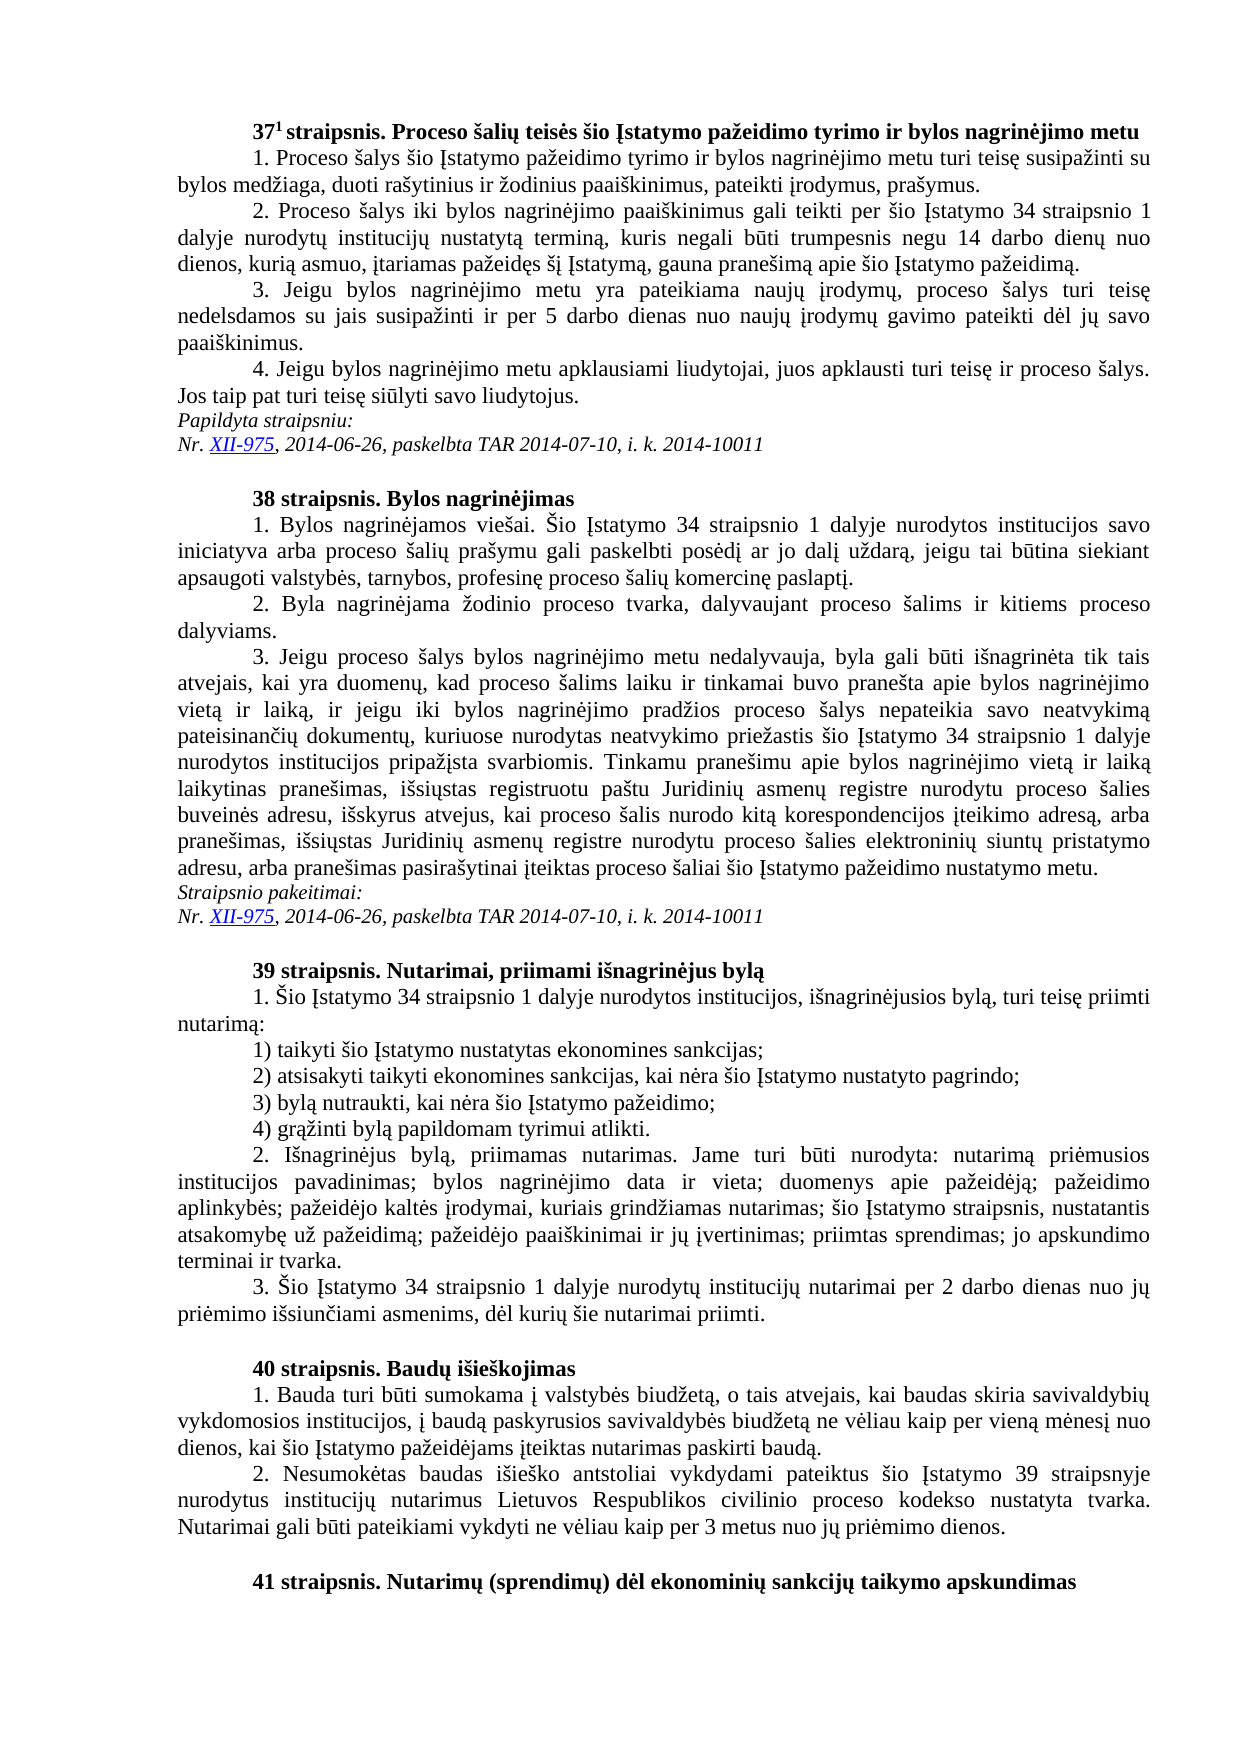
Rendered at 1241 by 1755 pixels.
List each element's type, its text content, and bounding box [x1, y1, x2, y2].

text 4) grąžinti bylą papildomam tyrimui atlikti. [177, 1115, 1152, 1142]
text 1. Šio Įstatymo 34 straipsnio 1 dalyje nurodytos institucijos, išnagrinėjusios bylą, turi teisę priimti nutarimą: [177, 983, 1152, 1036]
text 1) taikyti šio Įstatymo nustatytas ekonomines sankcijas; [177, 1036, 1152, 1062]
text 3) bylą nutraukti, kai nėra šio Įstatymo pažeidimo; [177, 1089, 1152, 1115]
text 38 straipsnis. Bylos nagrinėjimas [177, 485, 1152, 511]
text 1. Bauda turi būti sumokama į valstybės biudžetą, o tais atvejais, kai baudas skiria savivaldybių vykdomosios institucijos, į baudą paskyrusios savivaldybės biudžetą ne vėliau kaip per vieną mėnesį nuo dienos, kai šio Įstatymo pažeidėjams įteiktas nutarimas paskirti baudą. [177, 1381, 1152, 1460]
text Nr. XII-975, 2014-06-26, paskelbta TAR 2014-07-10, i. k. 2014-10011 [177, 432, 1152, 456]
text 2. Išnagrinėjus bylą, priimamas nutarimas. Jame turi būti nurodyta: nutarimą priėmusios institucijos pavadinimas; bylos nagrinėjimo data ir vieta; duomenys apie pažeidėją; pažeidimo aplinkybės; pažeidėjo kaltės įrodymai, kuriais grindžiamas nutarimas; šio Įstatymo straipsnis, nustatantis atsakomybę už pažeidimą; pažeidėjo paaiškinimai ir jų įvertinimas; priimtas sprendimas; jo apskundimo terminai ir tvarka. [177, 1142, 1152, 1273]
text 2. Nesumokėtas baudas išieško antstoliai vykdydami pateiktus šio Įstatymo 39 straipsnyje nurodytus institucijų nutarimus Lietuvos Respublikos civilinio proceso kodekso nustatyta tvarka. Nutarimai gali būti pateikiami vykdyti ne vėliau kaip per 3 metus nuo jų priėmimo dienos. [177, 1460, 1152, 1539]
text 3. Šio Įstatymo 34 straipsnio 1 dalyje nurodytų institucijų nutarimai per 2 darbo dienas nuo jų priėmimo išsiunčiami asmenims, dėl kurių šie nutarimai priimti. [177, 1273, 1152, 1326]
text 1. Bylos nagrinėjamos viešai. Šio Įstatymo 34 straipsnio 1 dalyje nurodytos institucijos savo iniciatyva arba proceso šalių prašymu gali paskelbti posėdį ar jo dalį uždarą, jeigu tai būtina siekiant apsaugoti valstybės, tarnybos, profesinę proceso šalių komercinę paslaptį. [177, 511, 1152, 590]
text 2. Byla nagrinėjama žodinio proceso tvarka, dalyvaujant proceso šalims ir kitiems proceso dalyviams. [177, 590, 1152, 643]
text 3. Jeigu proceso šalys bylos nagrinėjimo metu nedalyvauja, byla gali būti išnagrinėta tik tais atvejais, kai yra duomenų, kad proceso šalims laiku ir tinkamai buvo pranešta apie bylos nagrinėjimo vietą ir laiką, ir jeigu iki bylos nagrinėjimo pradžios proceso šalys nepateikia savo neatvykimą pateisinančių dokumentų, kuriuose nurodytas neatvykimo priežastis šio Įstatymo 34 straipsnio 1 dalyje nurodytos institucijos pripažįsta svarbiomis. Tinkamu pranešimu apie bylos nagrinėjimo vietą ir laiką laikytinas pranešimas, išsiųstas registruotu paštu Juridinių asmenų registre nurodytu proceso šalies buveinės adresu, išskyrus atvejus, kai proceso šalis nurodo kitą korespondencijos įteikimo adresą, arba pranešimas, išsiųstas Juridinių asmenų registre nurodytu proceso šalies elektroninių siuntų pristatymo adresu, arba pranešimas pasirašytinai įteiktas proceso šaliai šio Įstatymo pažeidimo nustatymo metu. [177, 643, 1152, 880]
text 2) atsisakyti taikyti ekonomines sankcijas, kai nėra šio Įstatymo nustatyto pagrindo; [177, 1062, 1152, 1089]
text 1. Proceso šalys šio Įstatymo pažeidimo tyrimo ir bylos nagrinėjimo metu turi teisę susipažinti su bylos medžiaga, duoti rašytinius ir žodinius paaiškinimus, pateikti įrodymus, prašymus. [177, 144, 1152, 197]
text Straipsnio pakeitimai: [177, 880, 1152, 904]
text 3. Jeigu bylos nagrinėjimo metu yra pateikiama naujų įrodymų, proceso šalys turi teisę nedelsdamos su jais susipažinti ir per 5 darbo dienas nuo naujų įrodymų gavimo pateikti dėl jų savo paaiškinimus. [177, 276, 1152, 355]
text 4. Jeigu bylos nagrinėjimo metu apklausiami liudytojai, juos apklausti turi teisę ir proceso šalys. Jos taip pat turi teisę siūlyti savo liudytojus. [177, 355, 1152, 408]
text Papildyta straipsniu: [177, 408, 1152, 432]
text Nr. XII-975, 2014-06-26, paskelbta TAR 2014-07-10, i. k. 2014-10011 [177, 904, 1152, 928]
text 40 straipsnis. Baudų išieškojimas [177, 1355, 1152, 1381]
text 39 straipsnis. Nutarimai, priimami išnagrinėjus bylą [177, 957, 1152, 983]
text 41 straipsnis. Nutarimų (sprendimų) dėl ekonominių sankcijų taikymo apskundimas [252, 1568, 1152, 1594]
text 371 straipsnis. Proceso šalių teisės šio Įstatymo pažeidimo tyrimo ir bylos nagrinėjimo metu [252, 118, 1152, 144]
text 2. Proceso šalys iki bylos nagrinėjimo paaiškinimus gali teikti per šio Įstatymo 34 straipsnio 1 dalyje nurodytų institucijų nustatytą terminą, kuris negali būti trumpesnis negu 14 darbo dienų nuo dienos, kurią asmuo, įtariamas pažeidęs šį Įstatymą, gauna pranešimą apie šio Įstatymo pažeidimą. [177, 197, 1152, 276]
